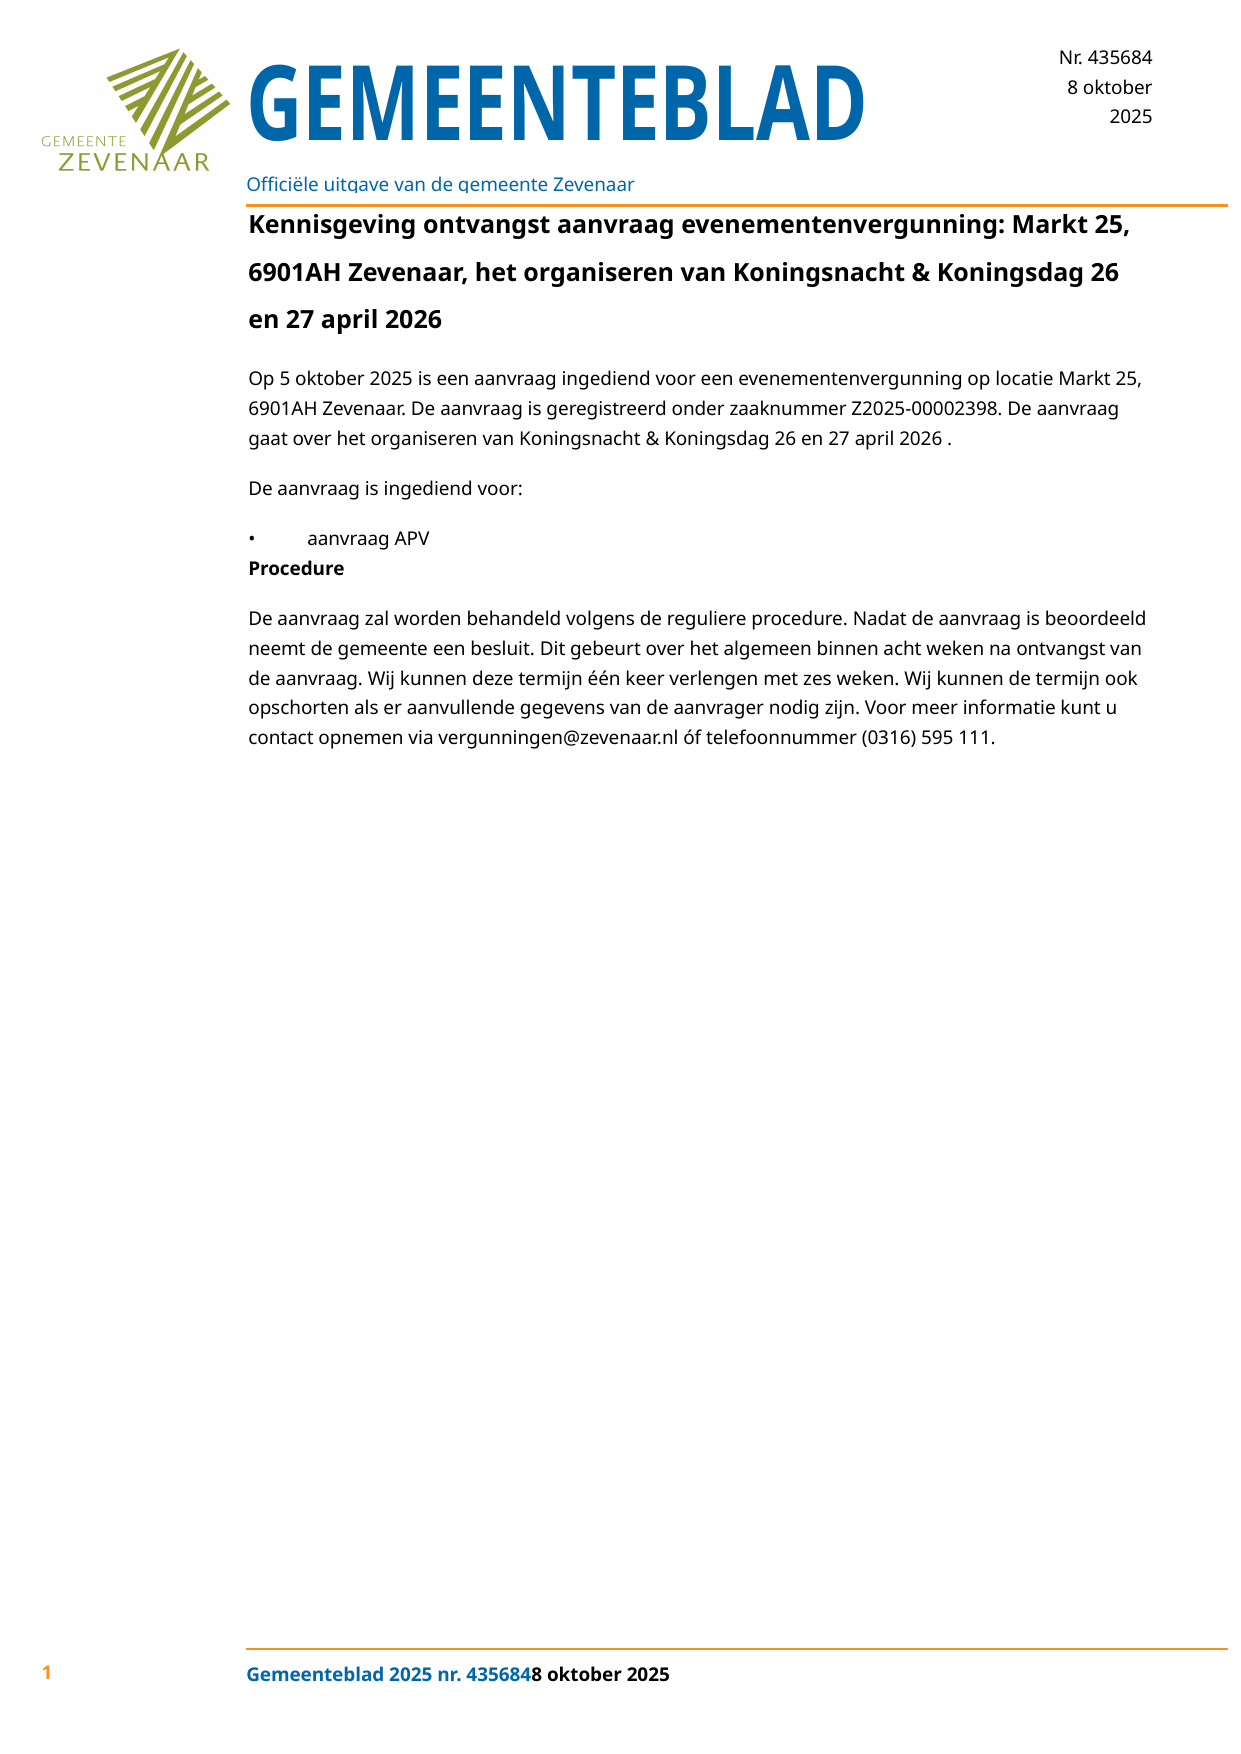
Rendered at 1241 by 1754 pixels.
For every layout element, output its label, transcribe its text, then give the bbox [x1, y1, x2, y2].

text Kennisgeving ontvangst aanvraag evenementenvergunning: Markt 25, 6901AH Zevenaar, het organiseren van Koningsnacht & Koningsdag 26 en 27 april 2026 [248, 207, 1152, 336]
text Procedure [248, 555, 1152, 581]
list aanvraag APV [248, 526, 1152, 551]
text De aanvraag zal worden behandeld volgens de reguliere procedure. Nadat de aanvraag is beoordeeld neemt de gemeente een besluit. Dit gebeurt over het algemeen binnen acht weken na ontvangst van de aanvraag. Wij kunnen deze termijn één keer verlengen met zes weken. Wij kunnen de termijn ook opschorten als er aanvullende gegevens van de aanvrager nodig zijn. Voor meer informatie kunt u contact opnemen via vergunningen@zevenaar.nl óf telefoonnummer (0316) 595 111. [248, 606, 1152, 749]
text De aanvraag is ingediend voor: [248, 475, 1152, 501]
text Op 5 oktober 2025 is een aanvraag ingediend voor een evenementenvergunning op locatie Markt 25, 6901AH Zevenaar. De aanvraag is geregistreerd onder zaaknummer Z2025-00002398. De aanvraag gaat over het organiseren van Koningsnacht & Koningsdag 26 en 27 april 2026 . [248, 366, 1152, 450]
picture [41, 47, 231, 172]
